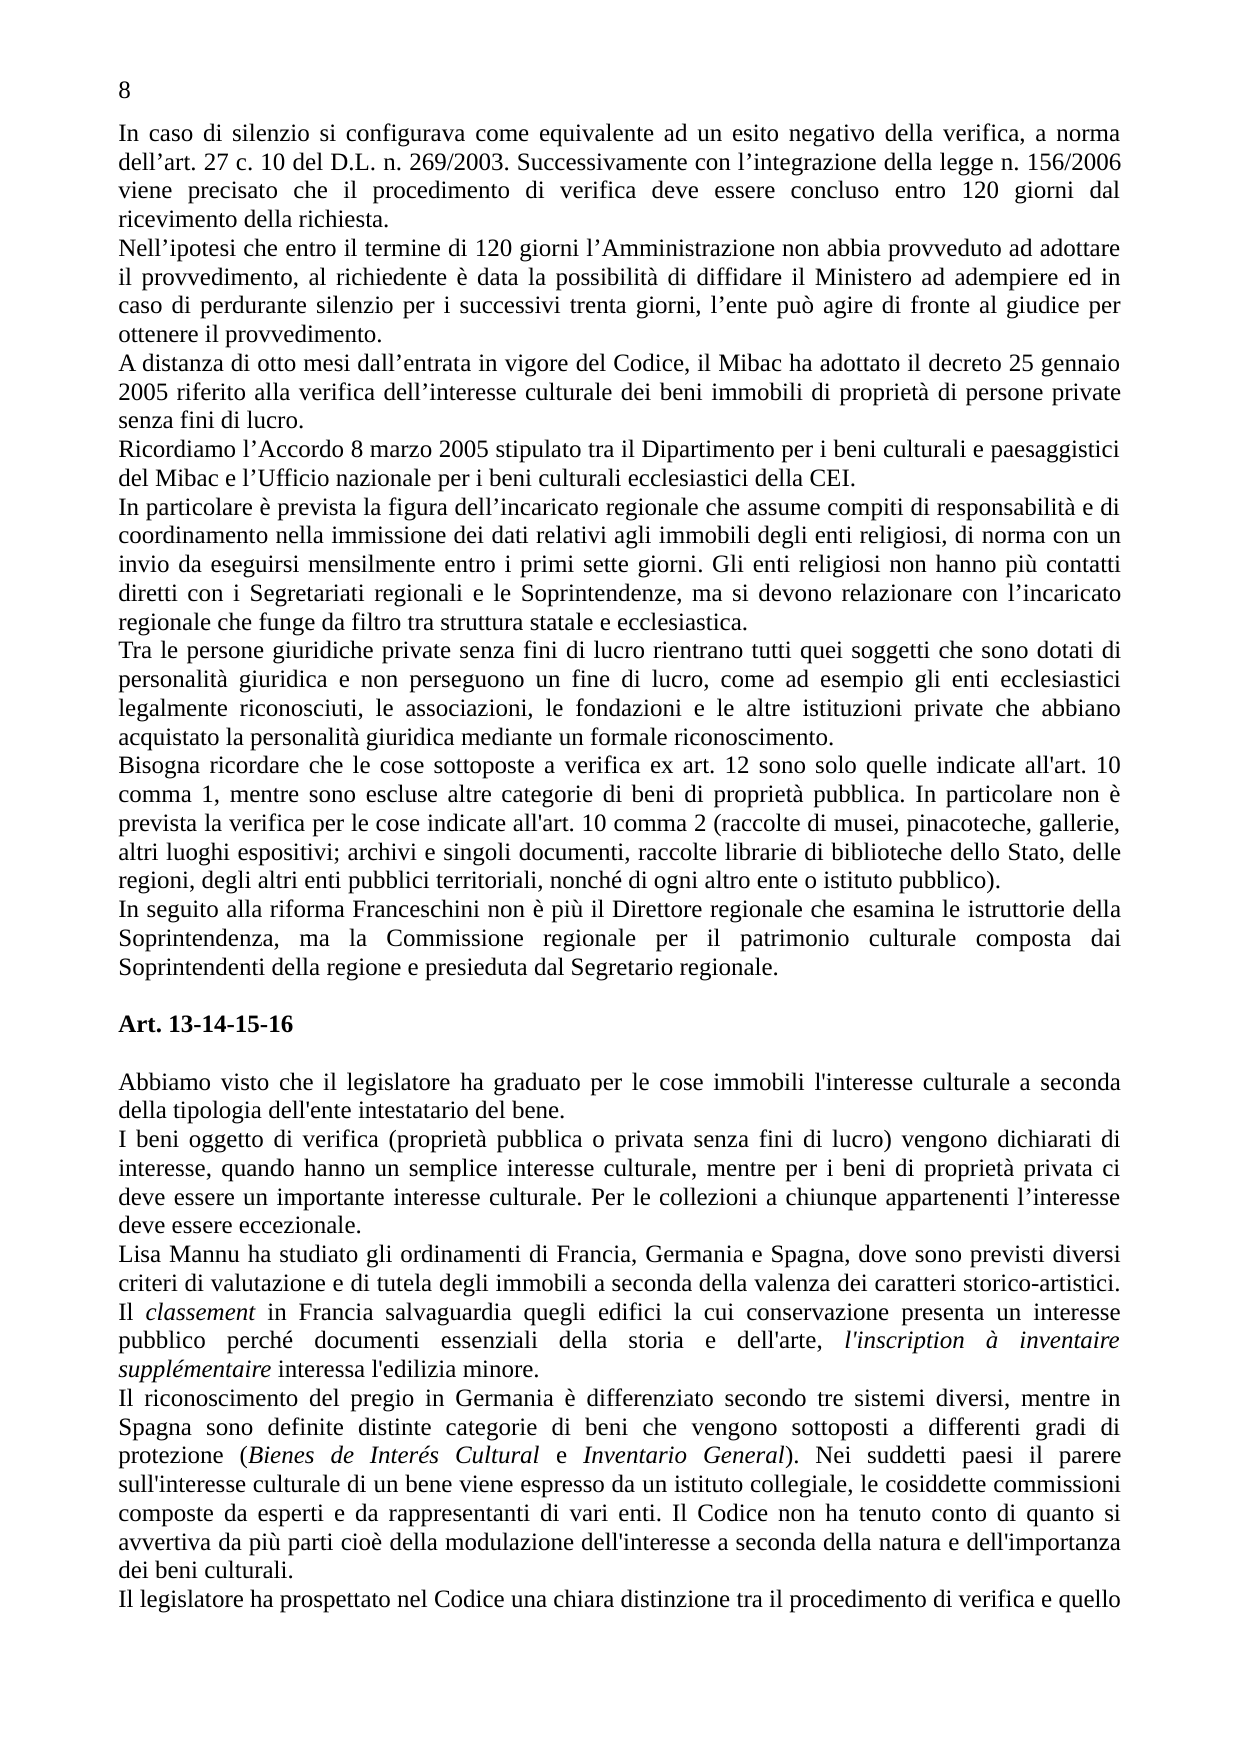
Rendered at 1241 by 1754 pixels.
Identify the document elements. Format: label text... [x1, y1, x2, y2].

subtitle Ricordiamo l’Accordo 8 marzo 2005 stipulato tra il Dipartimento per i beni culturali e paesaggistici del Mibac e l’Ufficio nazionale per i beni culturali ecclesiastici della CEI. [118, 434, 1122, 492]
subtitle In caso di silenzio si configurava come equivalente ad un esito negativo della verifica, a norma dell’art. 27 c. 10 del D.L. n. 269/2003. Successivamente con l’integrazione della legge n. 156/2006 viene precisato che il procedimento di verifica deve essere concluso entro 120 giorni dal ricevimento della richiesta. [118, 118, 1122, 233]
subtitle Il legislatore ha prospettato nel Codice una chiara distinzione tra il procedimento di verifica e quello [118, 1584, 1122, 1613]
subtitle Lisa Mannu ha studiato gli ordinamenti di Francia, Germania e Spagna, dove sono previsti diversi criteri di valutazione e di tutela degli immobili a seconda della valenza dei caratteri storico-artistici. Il classement in Francia salvaguardia quegli edifici la cui conservazione presenta un interesse pubblico perché documenti essenziali della storia e dell'arte, l'inscription à inventaire supplémentaire interessa l'edilizia minore. [118, 1239, 1122, 1383]
subtitle Tra le persone giuridiche private senza fini di lucro rientrano tutti quei soggetti che sono dotati di personalità giuridica e non perseguono un fine di lucro, come ad esempio gli enti ecclesiastici legalmente riconosciuti, le associazioni, le fondazioni e le altre istituzioni private che abbiano acquistato la personalità giuridica mediante un formale riconoscimento. [118, 636, 1122, 751]
text Art. 13-14-15-16 [118, 1009, 1122, 1038]
subtitle Il riconoscimento del pregio in Germania è differenziato secondo tre sistemi diversi, mentre in Spagna sono definite distinte categorie di beni che vengono sottoposti a differenti gradi di protezione (Bienes de Interés Cultural e Inventario General). Nei suddetti paesi il parere sull'interesse culturale di un bene viene espresso da un istituto collegiale, le cosiddette commissioni composte da esperti e da rappresentanti di vari enti. Il Codice non ha tenuto conto di quanto si avvertiva da più parti cioè della modulazione dell'interesse a seconda della natura e dell'importanza dei beni culturali. [118, 1383, 1122, 1584]
subtitle A distanza di otto mesi dall’entrata in vigore del Codice, il Mibac ha adottato il decreto 25 gennaio 2005 riferito alla verifica dell’interesse culturale dei beni immobili di proprietà di persone private senza fini di lucro. [118, 348, 1122, 434]
subtitle I beni oggetto di verifica (proprietà pubblica o privata senza fini di lucro) vengono dichiarati di interesse, quando hanno un semplice interesse culturale, mentre per i beni di proprietà privata ci deve essere un importante interesse culturale. Per le collezioni a chiunque appartenenti l’interesse deve essere eccezionale. [118, 1124, 1122, 1239]
subtitle Abbiamo visto che il legislatore ha graduato per le cose immobili l'interesse culturale a seconda della tipologia dell'ente intestatario del bene. [118, 1067, 1122, 1124]
subtitle In particolare è prevista la figura dell’incaricato regionale che assume compiti di responsabilità e di coordinamento nella immissione dei dati relativi agli immobili degli enti religiosi, di norma con un invio da eseguirsi mensilmente entro i primi sette giorni. Gli enti religiosi non hanno più contatti diretti con i Segretariati regionali e le Soprintendenze, ma si devono relazionare con l’incaricato regionale che funge da filtro tra struttura statale e ecclesiastica. [118, 492, 1122, 636]
subtitle Nell’ipotesi che entro il termine di 120 giorni l’Amministrazione non abbia provveduto ad adottare il provvedimento, al richiedente è data la possibilità di diffidare il Ministero ad adempiere ed in caso di perdurante silenzio per i successivi trenta giorni, l’ente può agire di fronte al giudice per ottenere il provvedimento. [118, 233, 1122, 348]
text In seguito alla riforma Franceschini non è più il Direttore regionale che esamina le istruttorie della Soprintendenza, ma la Commissione regionale per il patrimonio culturale composta dai Soprintendenti della regione e presieduta dal Segretario regionale. [118, 894, 1122, 981]
subtitle Bisogna ricordare che le cose sottoposte a verifica ex art. 12 sono solo quelle indicate all'art. 10 comma 1, mentre sono escluse altre categorie di beni di proprietà pubblica. In particolare non è prevista la verifica per le cose indicate all'art. 10 comma 2 (raccolte di musei, pinacoteche, gallerie, altri luoghi espositivi; archivi e singoli documenti, raccolte librarie di biblioteche dello Stato, delle regioni, degli altri enti pubblici territoriali, nonché di ogni altro ente o istituto pubblico). [118, 751, 1122, 894]
